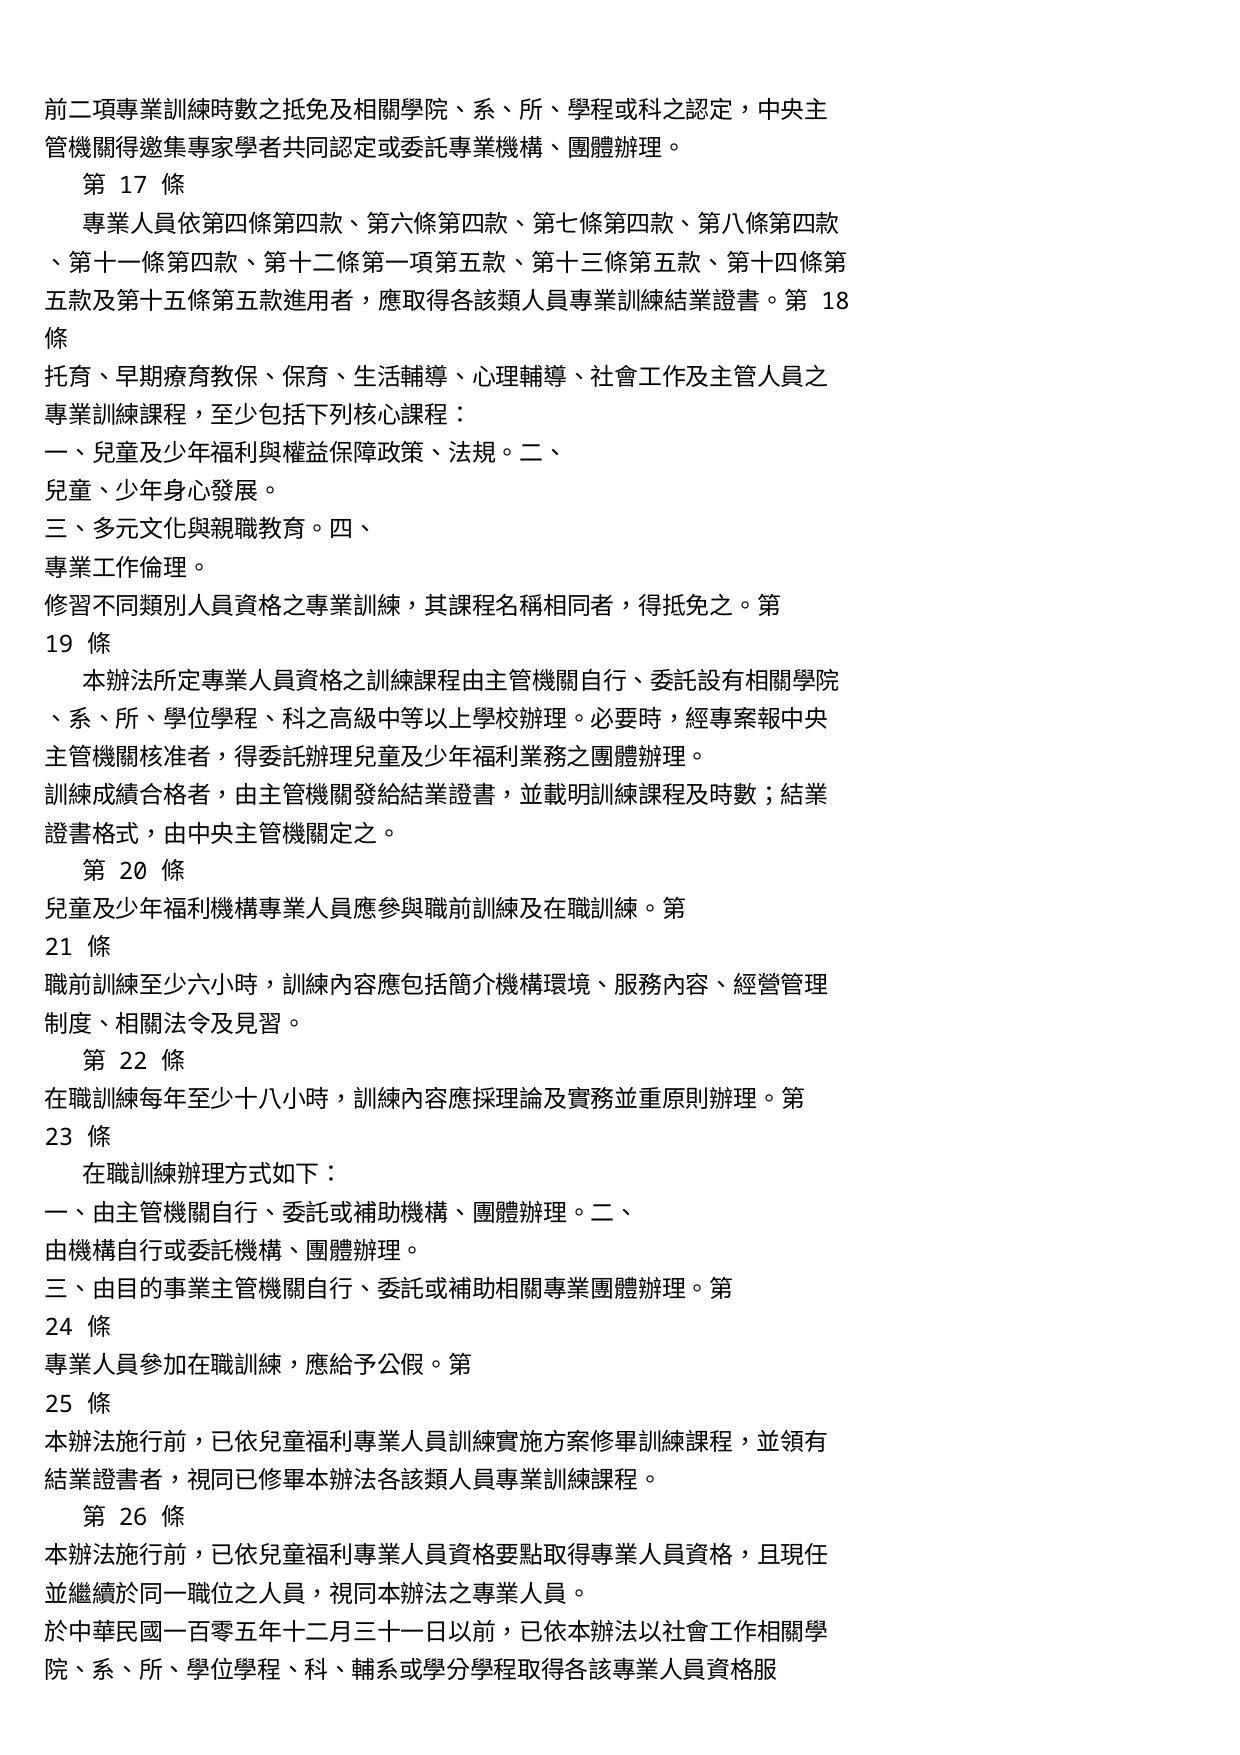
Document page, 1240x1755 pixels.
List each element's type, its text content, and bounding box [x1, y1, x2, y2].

text 訓練成績合格者，由主管機關發給結業證書，並載明訓練課程及時數；結業證書格式，由中央主管機關定之。 [44, 776, 849, 849]
text 在職訓練每年至少十八小時，訓練內容應採理論及實務並重原則辦理。第 23 條 [44, 1080, 826, 1153]
text 本辦法所定專業人員資格之訓練課程由主管機關自行、委託設有相關學院 [83, 663, 1195, 696]
text 前二項專業訓練時數之抵免及相關學院、系、所、學程或科之認定，中央主管機關得邀集專家學者共同認定或委託專業機構、團體辦理。 [44, 91, 849, 163]
text 兒童及少年福利機構專業人員應參與職前訓練及在職訓練。第 21 條 [44, 890, 706, 963]
text 修習不同類別人員資格之專業訓練，其課程名稱相同者，得抵免之。第 19 條 [44, 586, 802, 659]
text 專業人員參加在職訓練，應給予公假。第 25 條 [44, 1346, 491, 1419]
text 本辦法施行前，已依兒童福利專業人員資格要點取得專業人員資格，且現任並繼續於同一職位之人員，視同本辦法之專業人員。 [44, 1536, 849, 1609]
text 第 17 條 [83, 167, 1195, 200]
text 第 26 條 [83, 1499, 1195, 1532]
text 三、多元文化與親職教育。四、專業工作倫理。 [44, 510, 371, 583]
text 第 22 條 [83, 1042, 1195, 1076]
text 一、由主管機關自行、委託或補助機構、團體辦理。二、由機構自行或委託機構、團體辦理。 [44, 1193, 634, 1266]
text 第 20 條 [83, 852, 1195, 886]
text 於中華民國一百零五年十二月三十一日以前，已依本辦法以社會工作相關學院、系、所、學位學程、科、輔系或學分學程取得各該專業人員資格服 [44, 1612, 849, 1685]
text 本辦法施行前，已依兒童福利專業人員訓練實施方案修畢訓練課程，並領有結業證書者，視同已修畢本辦法各該類人員專業訓練課程。 [44, 1422, 849, 1495]
text 、系、所、學位學程、科之高級中等以上學校辦理。必要時，經專案報中央主管機關核准者，得委託辦理兒童及少年福利業務之團體辦理。 [44, 700, 849, 773]
text 專業人員依第四條第四款、第六條第四款、第七條第四款、第八條第四款 [83, 204, 1195, 239]
text 、第十一條第四款、第十二條第一項第五款、第十三條第五款、第十四條第五款及第十五條第五款進用者，應取得各該類人員專業訓練結業證書。第 18 條 [44, 243, 849, 354]
text 三、由目的事業主管機關自行、委託或補助相關專業團體辦理。第 24 條 [44, 1270, 754, 1343]
text 職前訓練至少六小時，訓練內容應包括簡介機構環境、服務內容、經營管理制度、相關法令及見習。 [44, 966, 849, 1039]
text 托育、早期療育教保、保育、生活輔導、心理輔導、社會工作及主管人員之專業訓練課程，至少包括下列核心課程： [44, 358, 849, 430]
text 一、兒童及少年福利與權益保障政策、法規。二、兒童、少年身心發展。 [44, 434, 562, 507]
text 在職訓練辦理方式如下： [83, 1156, 1195, 1189]
